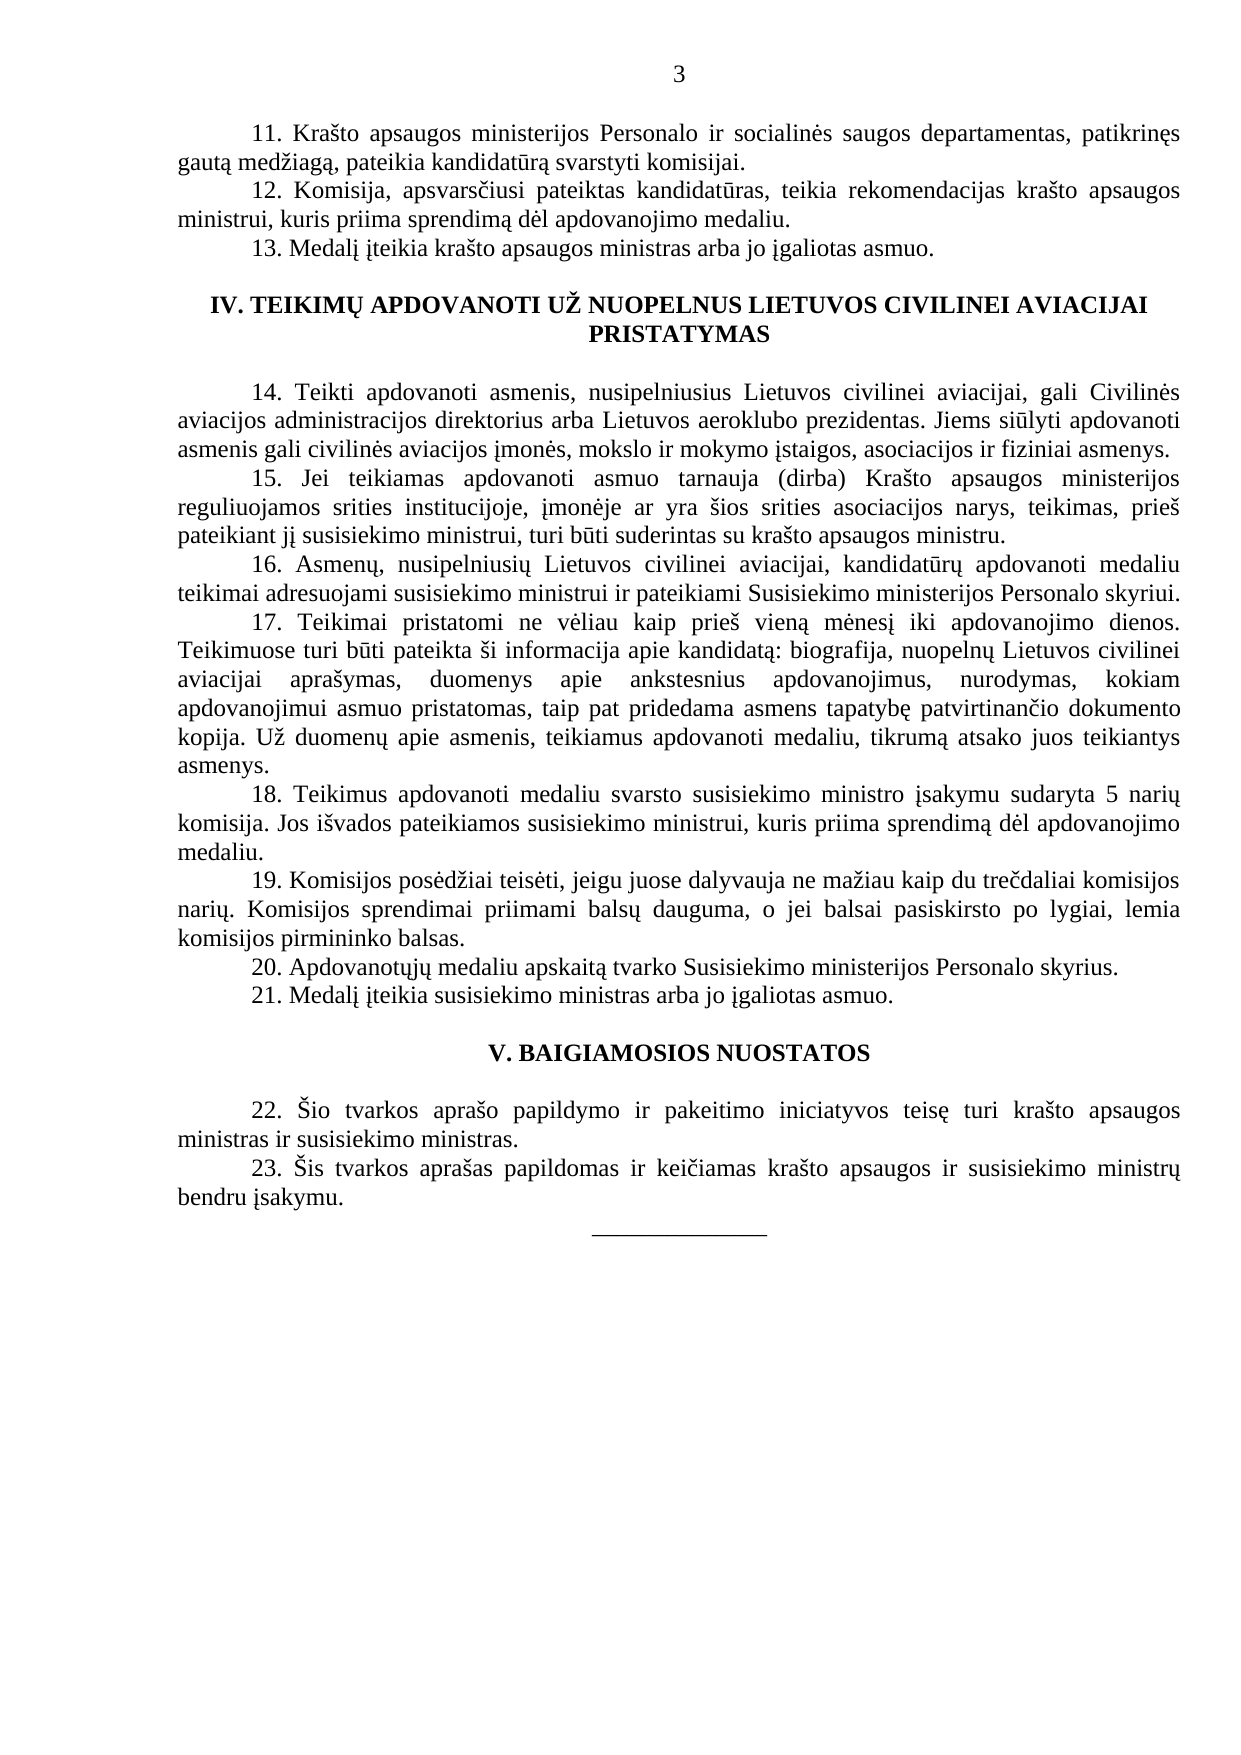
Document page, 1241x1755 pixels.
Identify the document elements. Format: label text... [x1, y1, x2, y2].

text 22. Šio tvarkos aprašo papildymo ir pakeitimo iniciatyvos teisę turi krašto apsaugos ministras ir susisiekimo ministras. [177, 1096, 1181, 1153]
text 17. Teikimai pristatomi ne vėliau kaip prieš vieną mėnesį iki apdovanojimo dienos. Teikimuose turi būti pateikta ši informacija apie kandidatą: biografija, nuopelnų Lietuvos civilinei aviacijai aprašymas, duomenys apie ankstesnius apdovanojimus, nurodymas, kokiam apdovanojimui asmuo pristatomas, taip pat pridedama asmens tapatybę patvirtinančio dokumento kopija. Už duomenų apie asmenis, teikiamus apdovanoti medaliu, tikrumą atsako juos teikiantys asmenys. [177, 607, 1181, 779]
text 19. Komisijos posėdžiai teisėti, jeigu juose dalyvauja ne mažiau kaip du trečdaliai komisijos narių. Komisijos sprendimai priimami balsų dauguma, o jei balsai pasiskirsto po lygiai, lemia komisijos pirmininko balsas. [177, 866, 1181, 952]
text IV. TEIKIMŲ APDOVANOTI UŽ NUOPELNUS LIETUVOS CIVILINEI AVIACIJAI PRISTATYMAS [177, 291, 1181, 348]
text V. BAIGIAMOSIOS NUOSTATOS [177, 1038, 1181, 1067]
text 11. Krašto apsaugos ministerijos Personalo ir socialinės saugos departamentas, patikrinęs gautą medžiagą, pateikia kandidatūrą svarstyti komisijai. [177, 118, 1181, 176]
text 13. Medalį įteikia krašto apsaugos ministras arba jo įgaliotas asmuo. [177, 233, 1181, 262]
text ______________ [177, 1211, 1181, 1239]
text 14. Teikti apdovanoti asmenis, nusipelniusius Lietuvos civilinei aviacijai, gali Civilinės aviacijos administracijos direktorius arba Lietuvos aeroklubo prezidentas. Jiems siūlyti apdovanoti asmenis gali civilinės aviacijos įmonės, mokslo ir mokymo įstaigos, asociacijos ir fiziniai asmenys. [177, 377, 1181, 463]
text 16. Asmenų, nusipelniusių Lietuvos civilinei aviacijai, kandidatūrų apdovanoti medaliu teikimai adresuojami susisiekimo ministrui ir pateikiami Susisiekimo ministerijos Personalo skyriui. [177, 549, 1181, 607]
text 23. Šis tvarkos aprašas papildomas ir keičiamas krašto apsaugos ir susisiekimo ministrų bendru įsakymu. [177, 1153, 1181, 1211]
text 20. Apdovanotųjų medaliu apskaitą tvarko Susisiekimo ministerijos Personalo skyrius. [177, 952, 1181, 981]
text 15. Jei teikiamas apdovanoti asmuo tarnauja (dirba) Krašto apsaugos ministerijos reguliuojamos srities institucijoje, įmonėje ar yra šios srities asociacijos narys, teikimas, prieš pateikiant jį susisiekimo ministrui, turi būti suderintas su krašto apsaugos ministru. [177, 463, 1181, 549]
text 12. Komisija, apsvarsčiusi pateiktas kandidatūras, teikia rekomendacijas krašto apsaugos ministrui, kuris priima sprendimą dėl apdovanojimo medaliu. [177, 176, 1181, 233]
text 21. Medalį įteikia susisiekimo ministras arba jo įgaliotas asmuo. [177, 981, 1181, 1009]
text 18. Teikimus apdovanoti medaliu svarsto susisiekimo ministro įsakymu sudaryta 5 narių komisija. Jos išvados pateikiamos susisiekimo ministrui, kuris priima sprendimą dėl apdovanojimo medaliu. [177, 779, 1181, 866]
